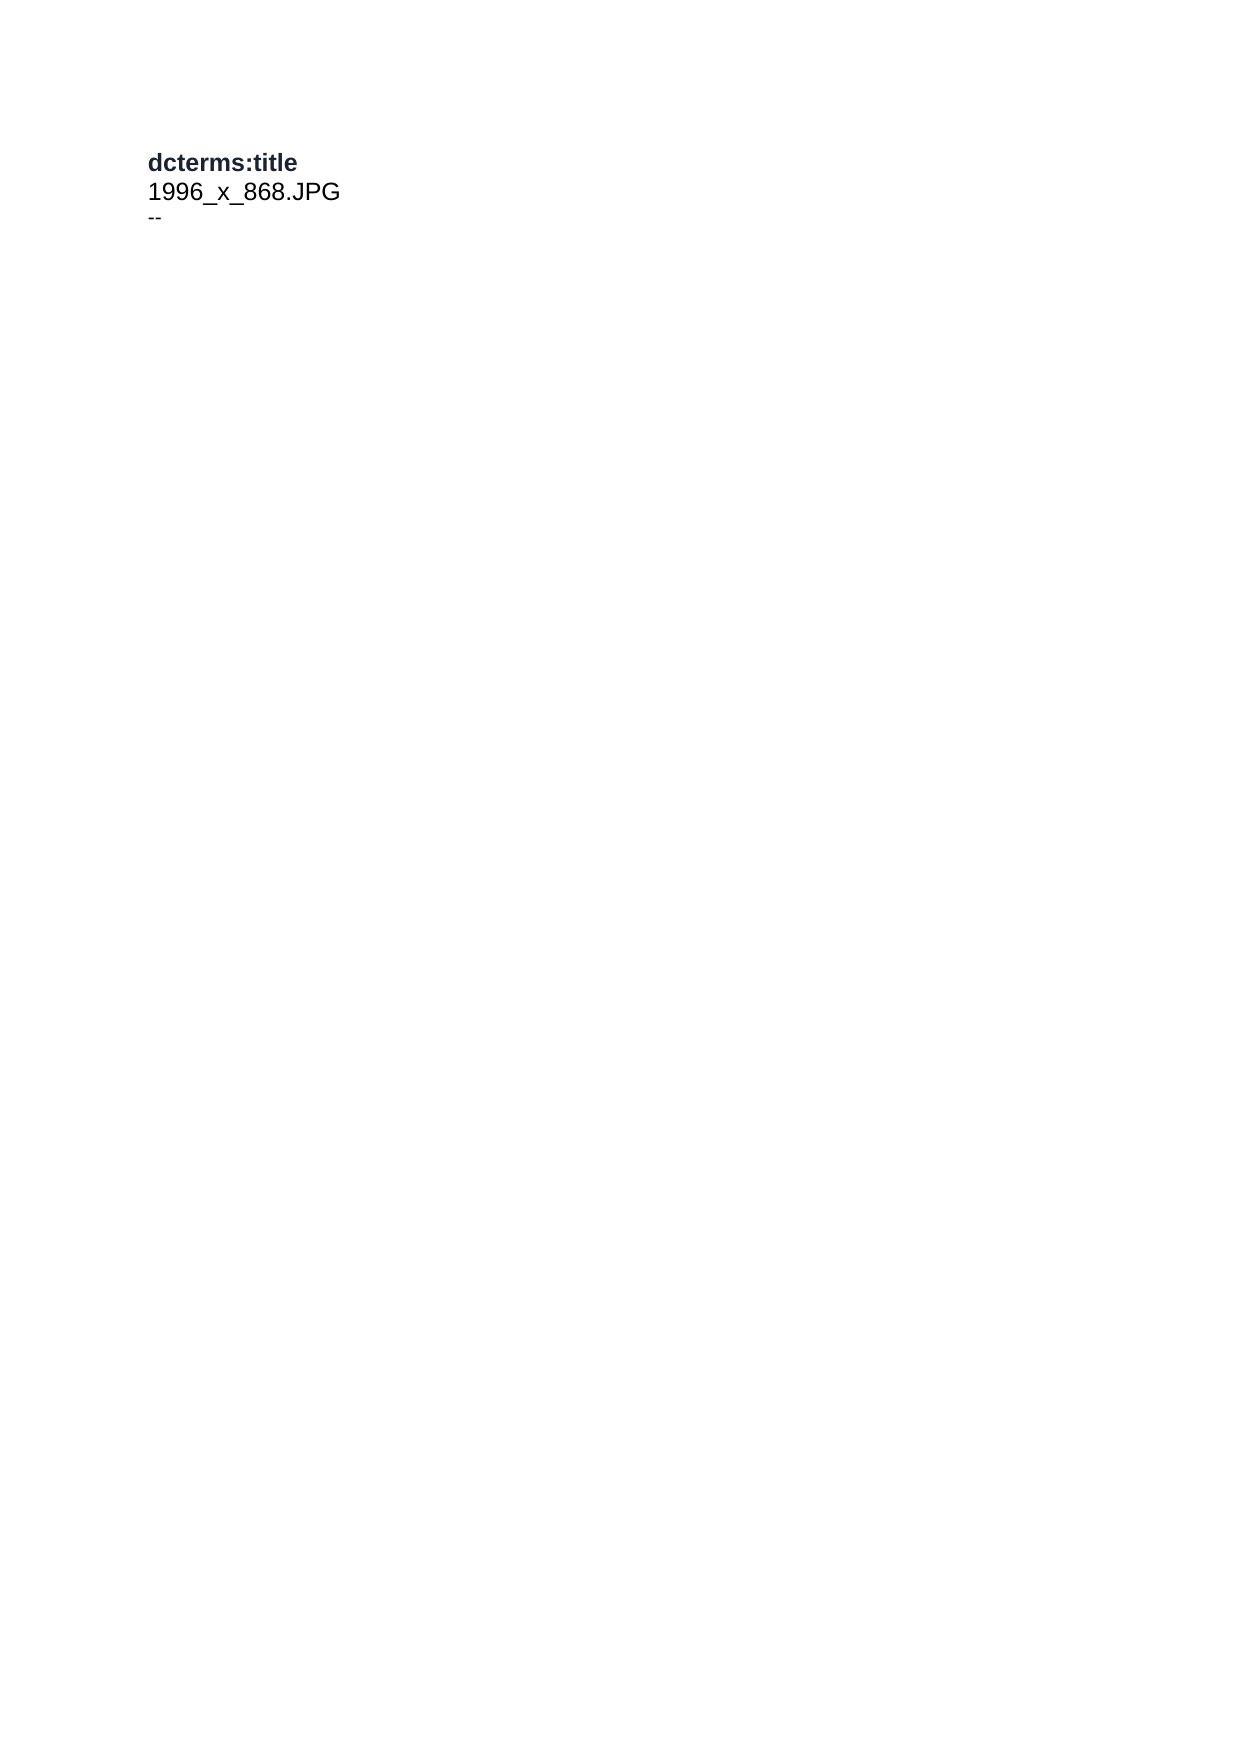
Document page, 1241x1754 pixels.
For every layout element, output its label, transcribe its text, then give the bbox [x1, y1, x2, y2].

text -- [148, 205, 1092, 229]
text 1996_x_868.JPG [148, 176, 1092, 205]
text dcterms:title [148, 148, 1092, 176]
